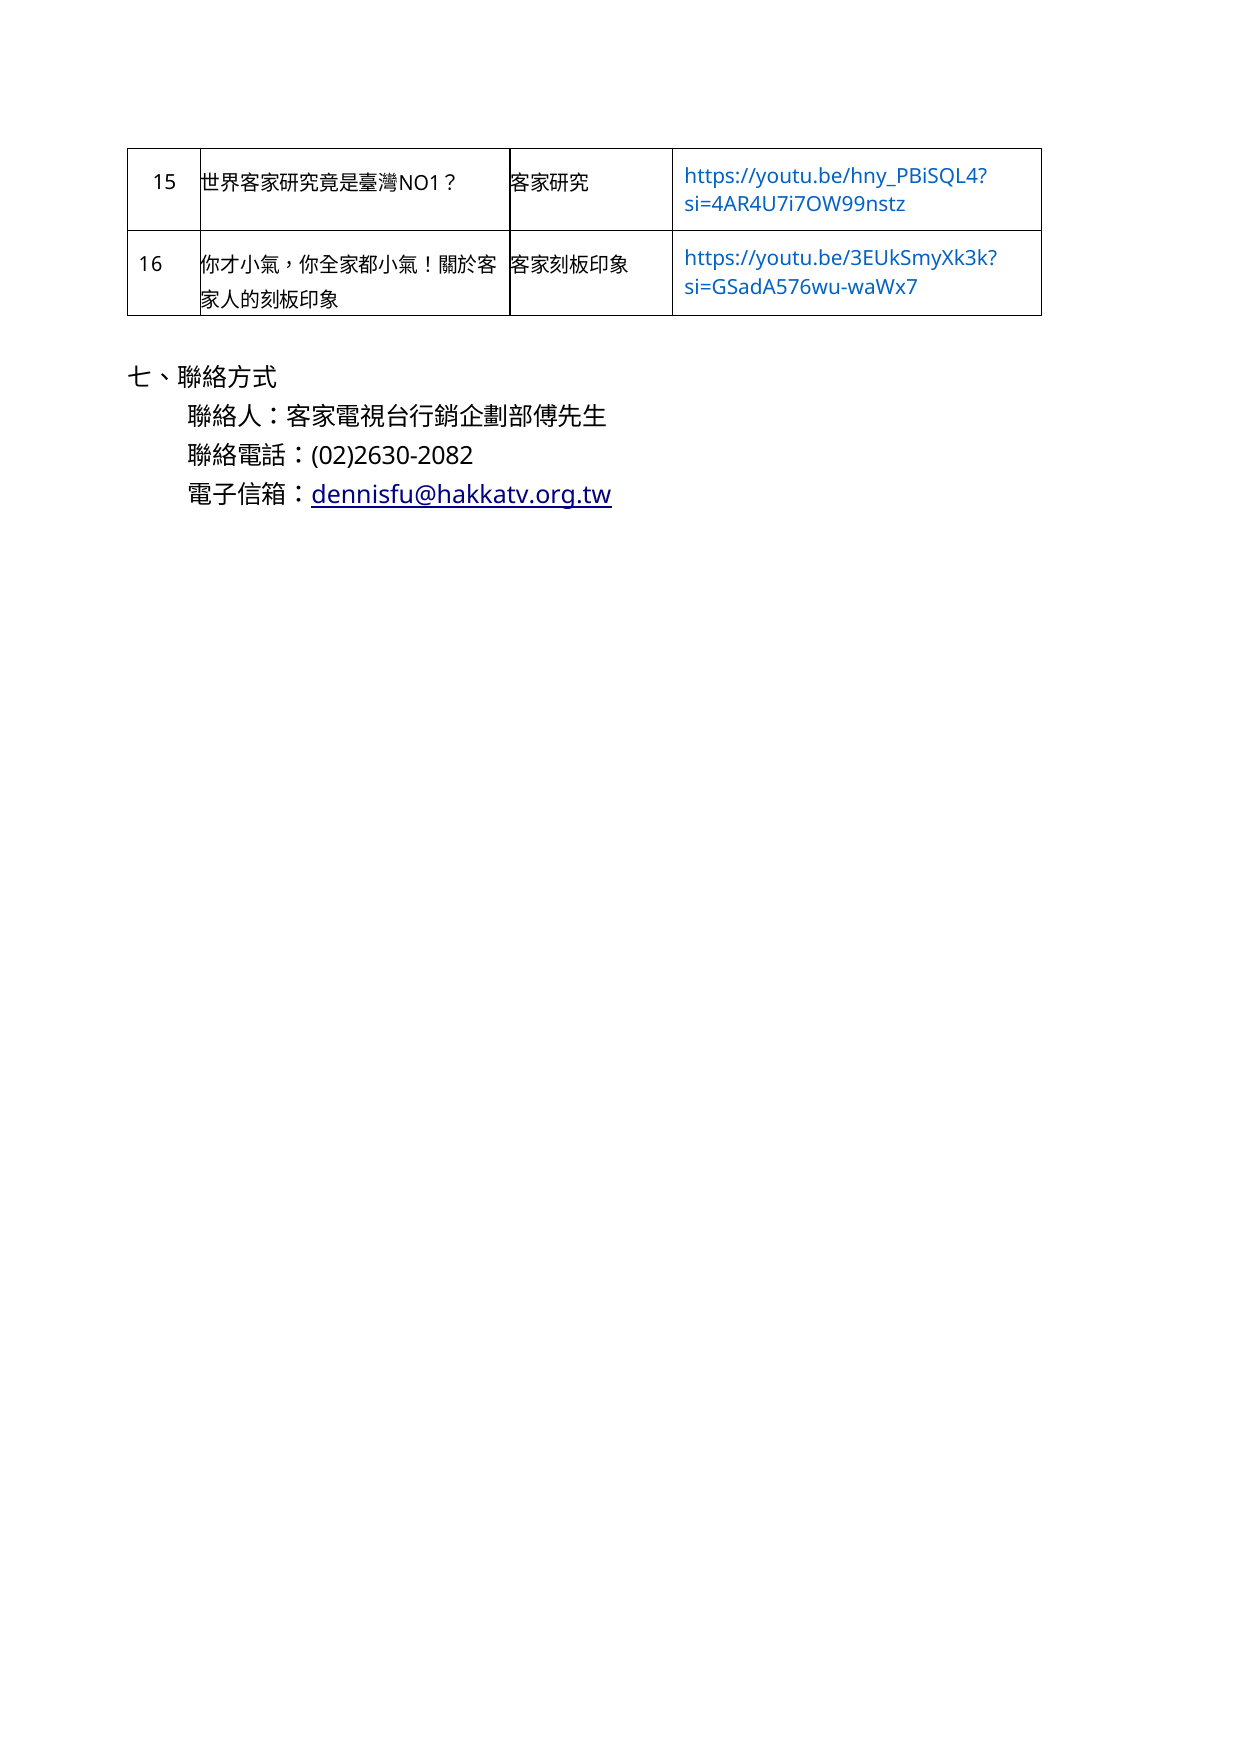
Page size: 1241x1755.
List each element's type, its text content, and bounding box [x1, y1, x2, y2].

table_cell 15 [128, 149, 200, 230]
table_cell 你才小氣，你全家都小氣！關於客家人的刻板印象 [201, 231, 509, 315]
table_cell 16 [128, 231, 200, 315]
table_cell https://youtu.be/3EUkSmyXk3k?si=GSadA576wu-waWx7 [673, 231, 1041, 315]
table_cell https://youtu.be/hny_PBiSQL4?si=4AR4U7i7OW99nstz [673, 149, 1041, 230]
text 七、聯絡方式 [127, 358, 1088, 394]
table_cell 客家刻板印象 [511, 231, 672, 315]
text 電子信箱：dennisfu@hakkatv.org.tw [187, 475, 1088, 511]
text 聯絡電話：(02)2630-2082 [187, 436, 1088, 472]
text 聯絡人：客家電視台行銷企劃部傅先生 [187, 397, 1088, 433]
table_cell 世界客家研究竟是臺灣NO1？ [201, 149, 509, 230]
table_cell 客家研究 [511, 149, 672, 230]
